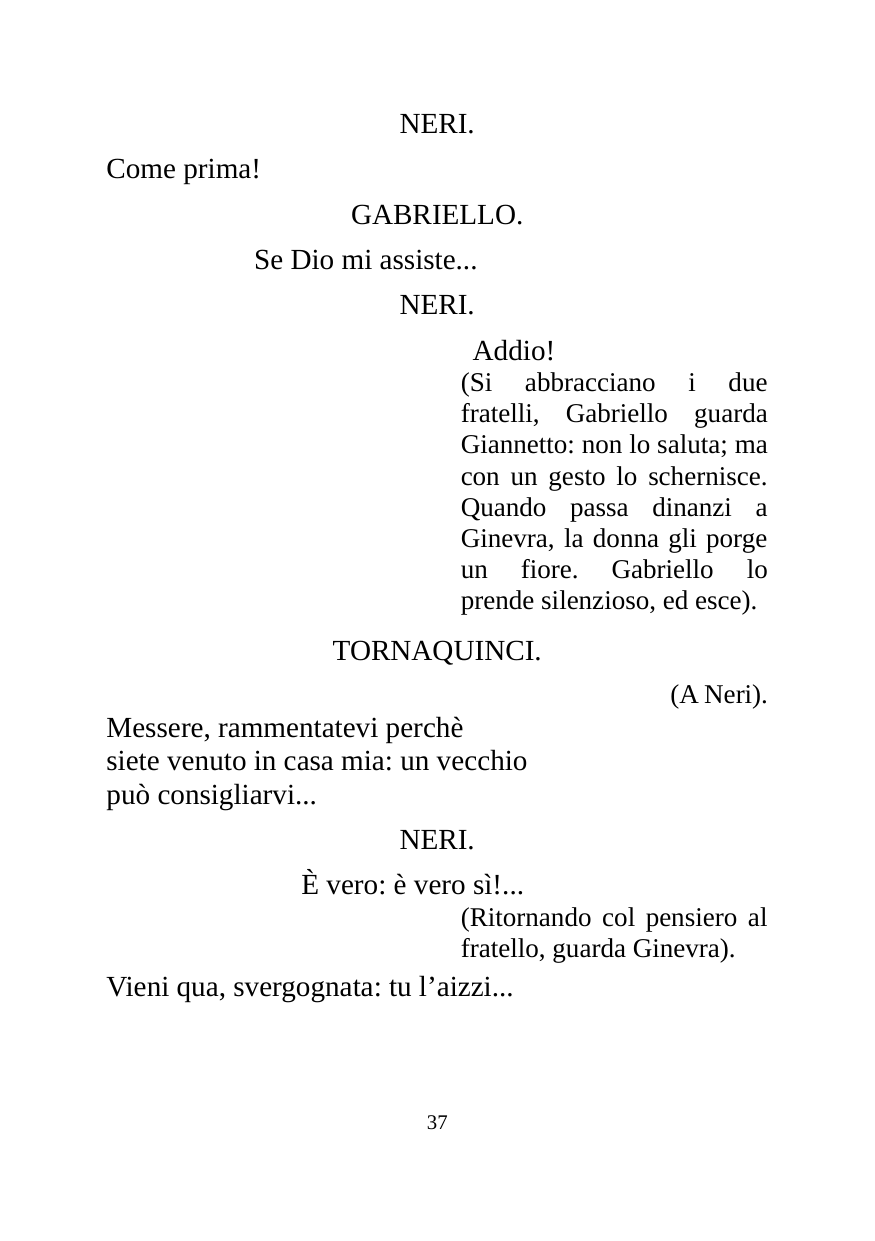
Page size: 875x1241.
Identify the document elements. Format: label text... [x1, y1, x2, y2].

text NERI. [106, 822, 768, 856]
text Messere, rammentatevi perchè siete venuto in casa mia: un vecchio può consigliarvi... [106, 710, 768, 810]
text NERI. [106, 287, 768, 321]
text Se Dio mi assiste... [106, 242, 768, 276]
text È vero: è vero sì!... [106, 867, 768, 901]
text Addio! [106, 333, 768, 366]
text TORNAQUINCI. [106, 633, 768, 667]
text NERI. [106, 106, 768, 140]
text (A Neri). [77, 678, 768, 710]
text (Ritornando col pensiero al fratello, guarda Ginevra). [461, 901, 768, 963]
text GABRIELLO. [106, 197, 768, 230]
text (Si abbracciano i due fratelli, Gabriello guarda Giannetto: non lo saluta; ma con un gesto lo schernisce. Quando passa dinanzi a Ginevra, la donna gli porge un fiore. Gabriello lo prende silenzioso, ed esce). [461, 366, 768, 616]
text Come prima! [106, 152, 768, 185]
text Vieni qua, svergognata: tu l’aizzi... [106, 969, 768, 1003]
